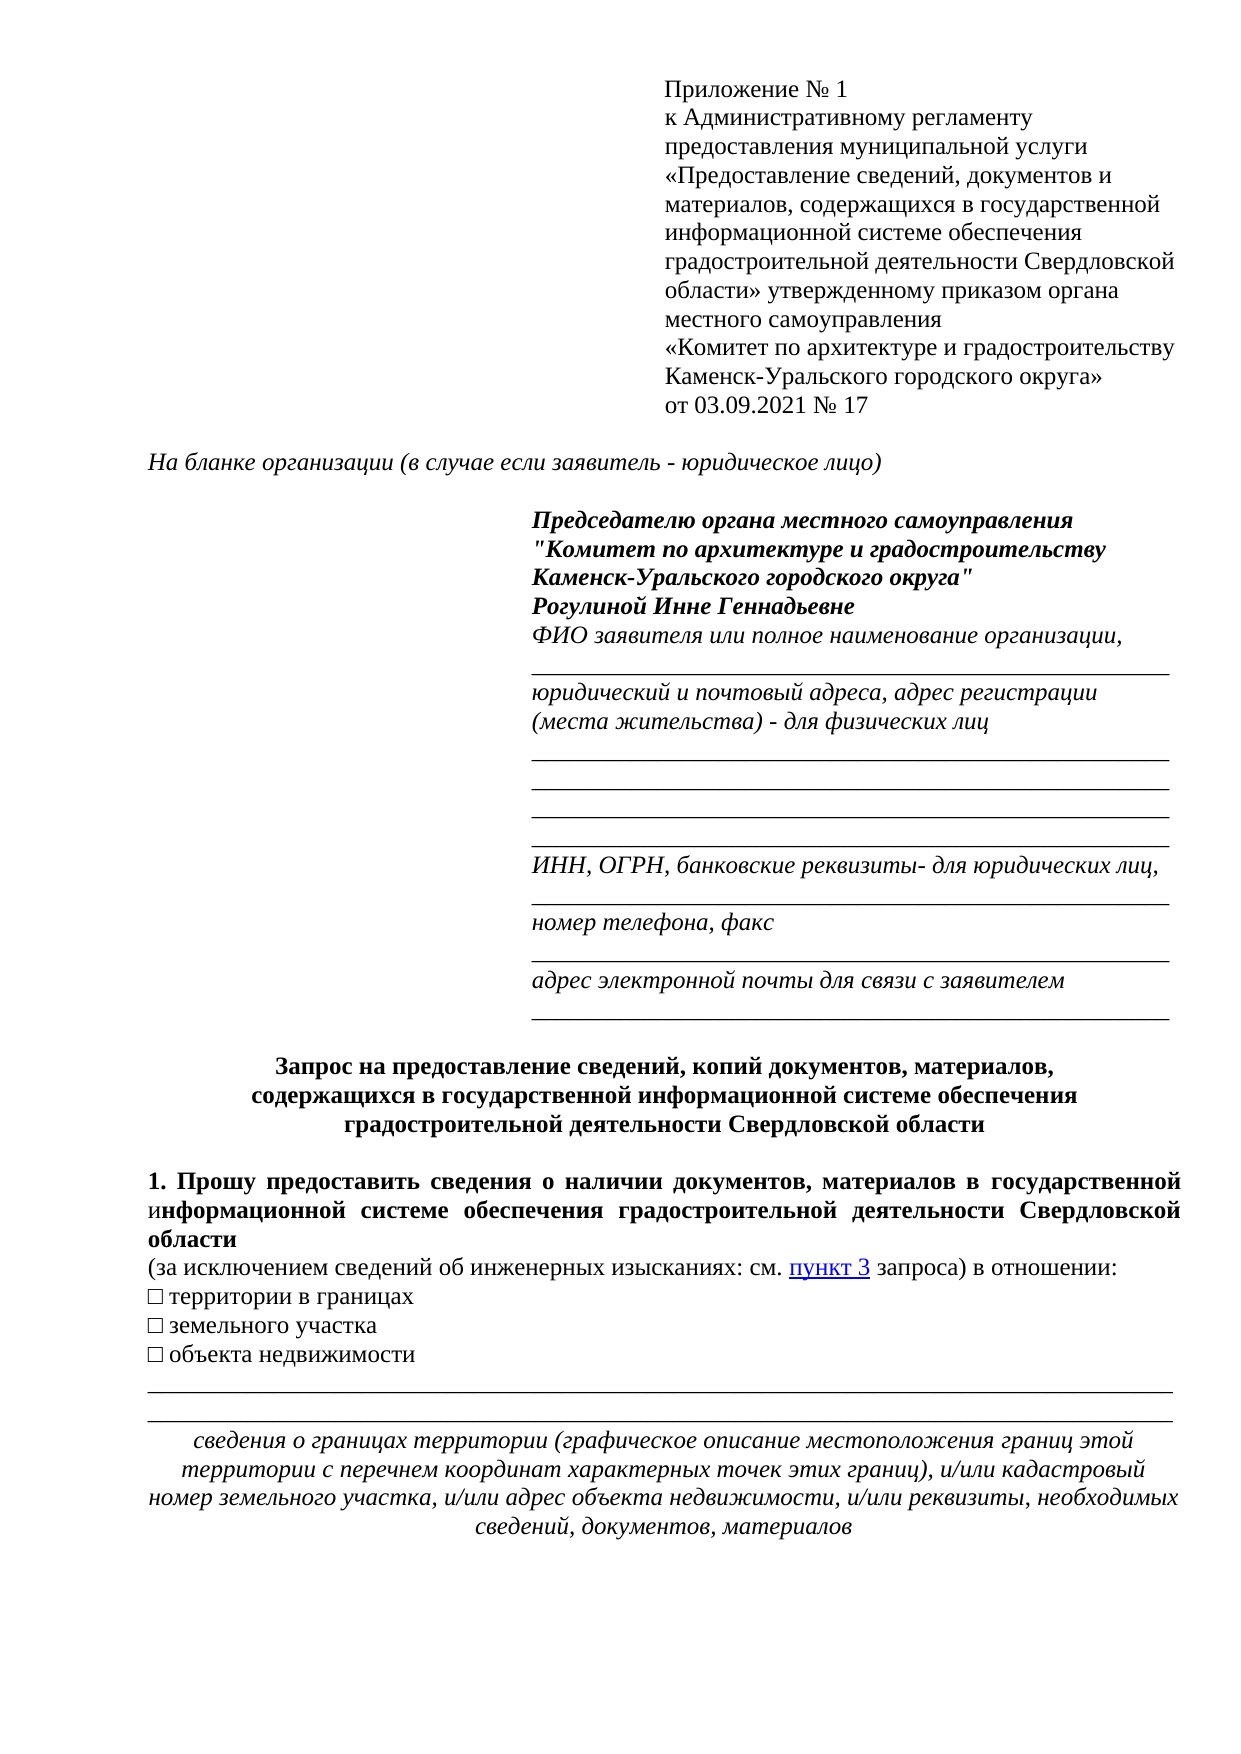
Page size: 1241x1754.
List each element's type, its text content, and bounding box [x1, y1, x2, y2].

text ___________________________________________________ [532, 994, 1181, 1022]
text Каменск-Уральского городского округа» [664, 361, 1181, 390]
text сведения о границах территории (графическое описание местоположения границ этой территории с перечнем координат характерных точек этих границ), и/или кадастровый номер земельного участка, и/или адрес объекта недвижимости, и/или реквизиты, необходимых сведений, документов, материалов [148, 1425, 1181, 1540]
text номер телефона, факс [532, 907, 1181, 936]
text □ территории в границах [148, 1281, 1181, 1310]
text «Комитет по архитектуре и градостроительству [664, 332, 1181, 361]
text На бланке организации (в случае если заявитель - юридическое лицо) [148, 447, 1181, 476]
text ФИО заявителя или полное наименование организации, [532, 620, 1181, 649]
text Приложение № 1 [148, 74, 1167, 102]
text ___________________________________________________ [532, 649, 1181, 677]
text к Административному регламенту предоставления муниципальной услуги «Предоставление сведений, документов и материалов, содержащихся в государственной информационной системе обеспечения градостроительной деятельности Свердловской области» утвержденному приказом органа [664, 102, 1181, 304]
text содержащихся в государственной информационной системе обеспечения градостроительной деятельности Свердловской области [148, 1080, 1181, 1137]
text ___________________________________________________ [532, 821, 1181, 850]
text ___________________________________________________ [532, 936, 1181, 965]
text от 03.09.2021 № 17 [664, 390, 1181, 419]
text Рогулиной Инне Геннадьевне [532, 591, 1181, 620]
text Председателю органа местного самоуправления "Комитет по архитектуре и градостроительству Каменск-Уральского городского округа" [532, 505, 1181, 591]
text ___________________________________________________ [532, 792, 1181, 821]
text __________________________________________________________________________________ [148, 1396, 1181, 1425]
text адрес электронной почты для связи с заявителем [532, 965, 1181, 994]
text ___________________________________________________ [532, 879, 1181, 907]
text __________________________________________________________________________________ [148, 1367, 1181, 1396]
text юридический и почтовый адреса, адрес регистрации (места жительства) - для физических лиц ______________________________________________________________________________________________________ [532, 677, 1181, 792]
text местного самоуправления [664, 304, 1181, 332]
text □ объекта недвижимости [148, 1339, 1181, 1367]
text 1. Прошу предоставить сведения о наличии документов, материалов в государственной информационной системе обеспечения градостроительной деятельности Свердловской области [148, 1166, 1181, 1252]
text ИНН, ОГРН, банковские реквизиты- для юридических лиц, [532, 850, 1181, 879]
text Запрос на предоставление сведений, копий документов, материалов, [148, 1051, 1181, 1080]
text (за исключением сведений об инженерных изысканиях: см. пункт 3 запроса) в отношении: [148, 1252, 1181, 1281]
text □ земельного участка [148, 1310, 1181, 1339]
